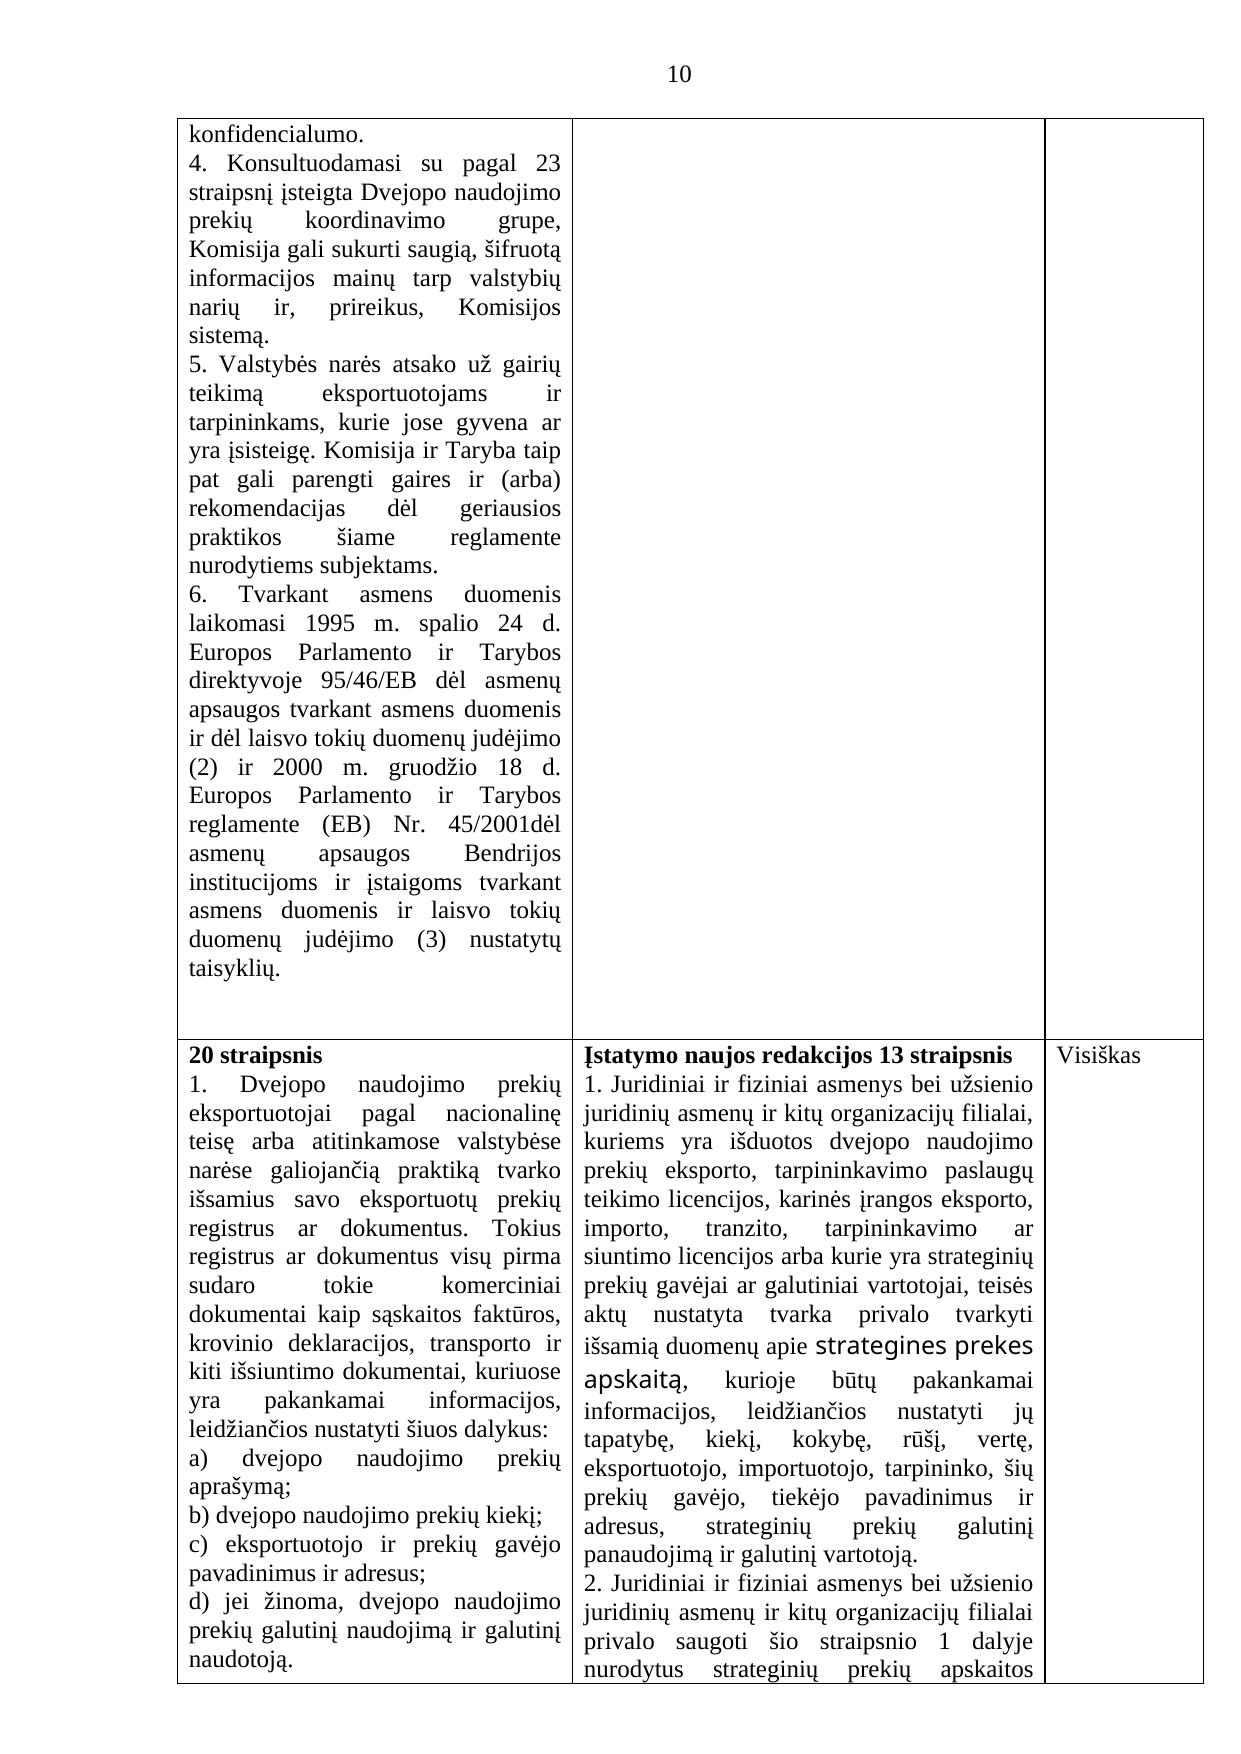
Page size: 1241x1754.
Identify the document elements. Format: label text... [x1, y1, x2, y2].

table_cell Visiškas [1046, 1040, 1203, 1683]
table_cell [1046, 119, 1203, 1039]
table_cell [573, 119, 1044, 1039]
table_cell 20 straipsnis 1. Dvejopo naudojimo prekių eksportuotojai pagal nacionalinę teisę arba atitinkamose valstybėse narėse galiojančią praktiką tvarko išsamius savo eksportuotų prekių registrus ar dokumentus. Tokius registrus ar dokumentus visų pirma sudaro tokie komerciniai dokumentai kaip sąskaitos faktūros, krovinio deklaracijos, transporto ir kiti išsiuntimo dokumentai, kuriuose yra pakankamai informacijos, leidžiančios nustatyti šiuos dalykus: a) dvejopo naudojimo prekių aprašymą; b) dvejopo naudojimo prekių kiekį; c) eksportuotojo ir prekių gavėjo pavadinimus ir adresus; d) jei žinoma, dvejopo naudojimo prekių galutinį naudojimą ir galutinį naudotoją. [178, 1040, 572, 1683]
table_cell konfidencialumo. 4. Konsultuodamasi su pagal 23 straipsnį įsteigta Dvejopo naudojimo prekių koordinavimo grupe, Komisija gali sukurti saugią, šifruotą informacijos mainų tarp valstybių narių ir, prireikus, Komisijos sistemą. 5. Valstybės narės atsako už gairių teikimą eksportuotojams ir tarpininkams, kurie jose gyvena ar yra įsisteigę. Komisija ir Taryba taip pat gali parengti gaires ir (arba) rekomendacijas dėl geriausios praktikos šiame reglamente nurodytiems subjektams. 6. Tvarkant asmens duomenis laikomasi 1995 m. spalio 24 d. Europos Parlamento ir Tarybos direktyvoje 95/46/EB dėl asmenų apsaugos tvarkant asmens duomenis ir dėl laisvo tokių duomenų judėjimo (2) ir 2000 m. gruodžio 18 d. Europos Parlamento ir Tarybos reglamente (EB) Nr. 45/2001dėl asmenų apsaugos Bendrijos institucijoms ir įstaigoms tvarkant asmens duomenis ir laisvo tokių duomenų judėjimo (3) nustatytų taisyklių. [178, 119, 572, 1039]
table_cell Įstatymo naujos redakcijos 13 straipsnis 1. Juridiniai ir fiziniai asmenys bei užsienio juridinių asmenų ir kitų organizacijų filialai, kuriems yra išduotos dvejopo naudojimo prekių eksporto, tarpininkavimo paslaugų teikimo licencijos, karinės įrangos eksporto, importo, tranzito, tarpininkavimo ar siuntimo licencijos arba kurie yra strateginių prekių gavėjai ar galutiniai vartotojai, teisės aktų nustatyta tvarka privalo tvarkyti išsamią duomenų apie strategines prekes apskaitą, kurioje būtų pakankamai informacijos, leidžiančios nustatyti jų tapatybę, kiekį, kokybę, rūšį, vertę, eksportuotojo, importuotojo, tarpininko, šių prekių gavėjo, tiekėjo pavadinimus ir adresus, strateginių prekių galutinį panaudojimą ir galutinį vartotoją. 2. Juridiniai ir fiziniai asmenys bei užsienio juridinių asmenų ir kitų organizacijų filialai privalo saugoti šio straipsnio 1 dalyje nurodytus strateginių prekių apskaitos [573, 1040, 1044, 1683]
